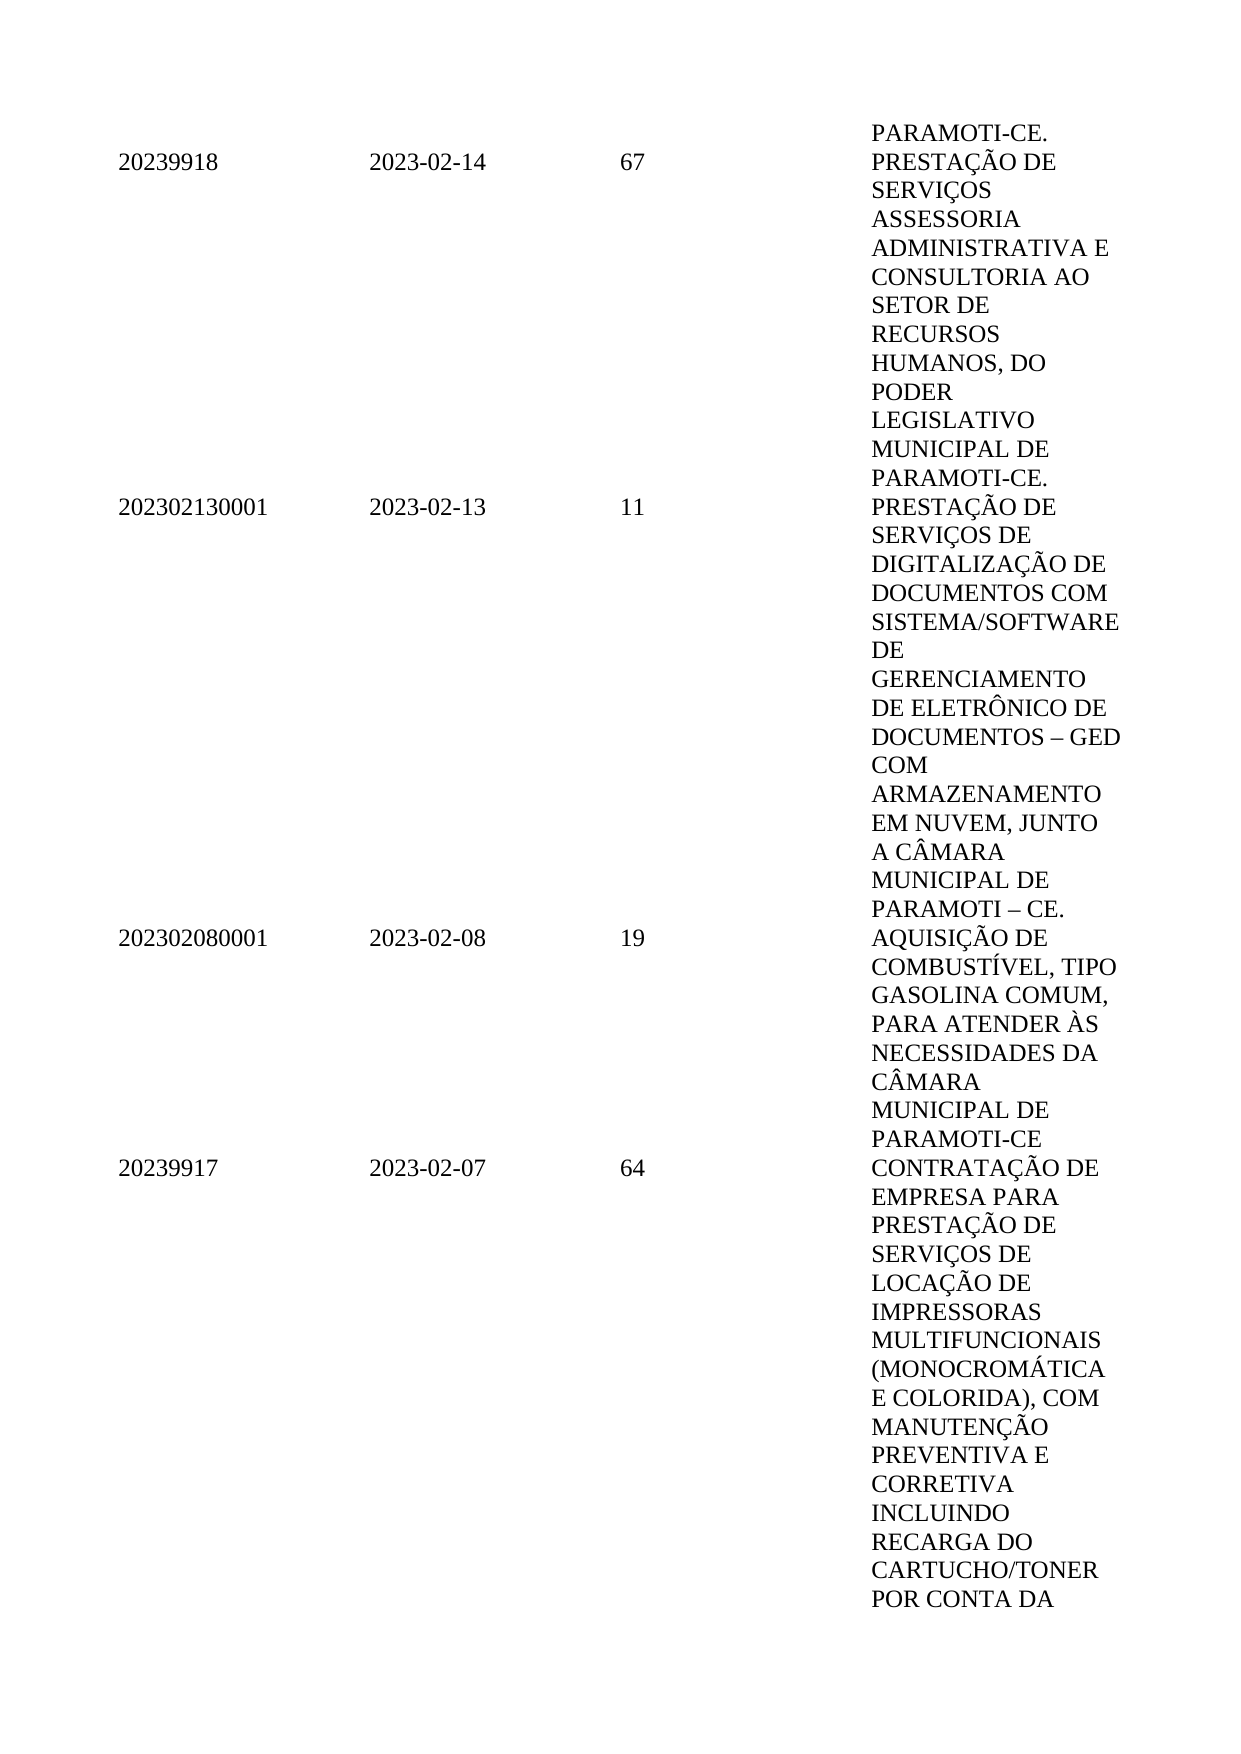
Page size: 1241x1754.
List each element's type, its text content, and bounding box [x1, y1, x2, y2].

table_cell PRESTAÇÃO DE SERVIÇOS ASSESSORIA ADMINISTRATIVA E CONSULTORIA AO SETOR DE RECURSOS HUMANOS, DO PODER LEGISLATIVO MUNICIPAL DE PARAMOTI-CE. [871, 147, 1122, 492]
table_cell CONTRATAÇÃO DE EMPRESA PARA PRESTAÇÃO DE SERVIÇOS DE LOCAÇÃO DE IMPRESSORAS MULTIFUNCIONAIS (MONOCROMÁTICA E COLORIDA), COM MANUTENÇÃO PREVENTIVA E CORRETIVA INCLUINDO RECARGA DO CARTUCHO/TONER POR CONTA DA [871, 1153, 1122, 1613]
table_cell 11 [620, 492, 871, 923]
table_cell 202302080001 [118, 923, 369, 1153]
table_cell 64 [620, 1153, 871, 1613]
table_cell 202302130001 [118, 492, 369, 923]
table_cell 2023-02-13 [369, 492, 620, 923]
table_cell PARAMOTI-CE. [871, 118, 1122, 147]
table_cell [620, 118, 871, 147]
table_cell [369, 118, 620, 147]
table_cell 67 [620, 147, 871, 492]
table_cell 20239918 [118, 147, 369, 492]
table_cell 2023-02-07 [369, 1153, 620, 1613]
table_cell 2023-02-08 [369, 923, 620, 1153]
table_cell 20239917 [118, 1153, 369, 1613]
table_cell AQUISIÇÃO DE COMBUSTÍVEL, TIPO GASOLINA COMUM, PARA ATENDER ÀS NECESSIDADES DA CÂMARA MUNICIPAL DE PARAMOTI-CE [871, 923, 1122, 1153]
table_cell PRESTAÇÃO DE SERVIÇOS DE DIGITALIZAÇÃO DE DOCUMENTOS COM SISTEMA/SOFTWARE DE GERENCIAMENTO DE ELETRÔNICO DE DOCUMENTOS – GED COM ARMAZENAMENTO EM NUVEM, JUNTO A CÂMARA MUNICIPAL DE PARAMOTI – CE. [871, 492, 1122, 923]
table_cell 19 [620, 923, 871, 1153]
table_cell [118, 118, 369, 147]
table_cell 2023-02-14 [369, 147, 620, 492]
